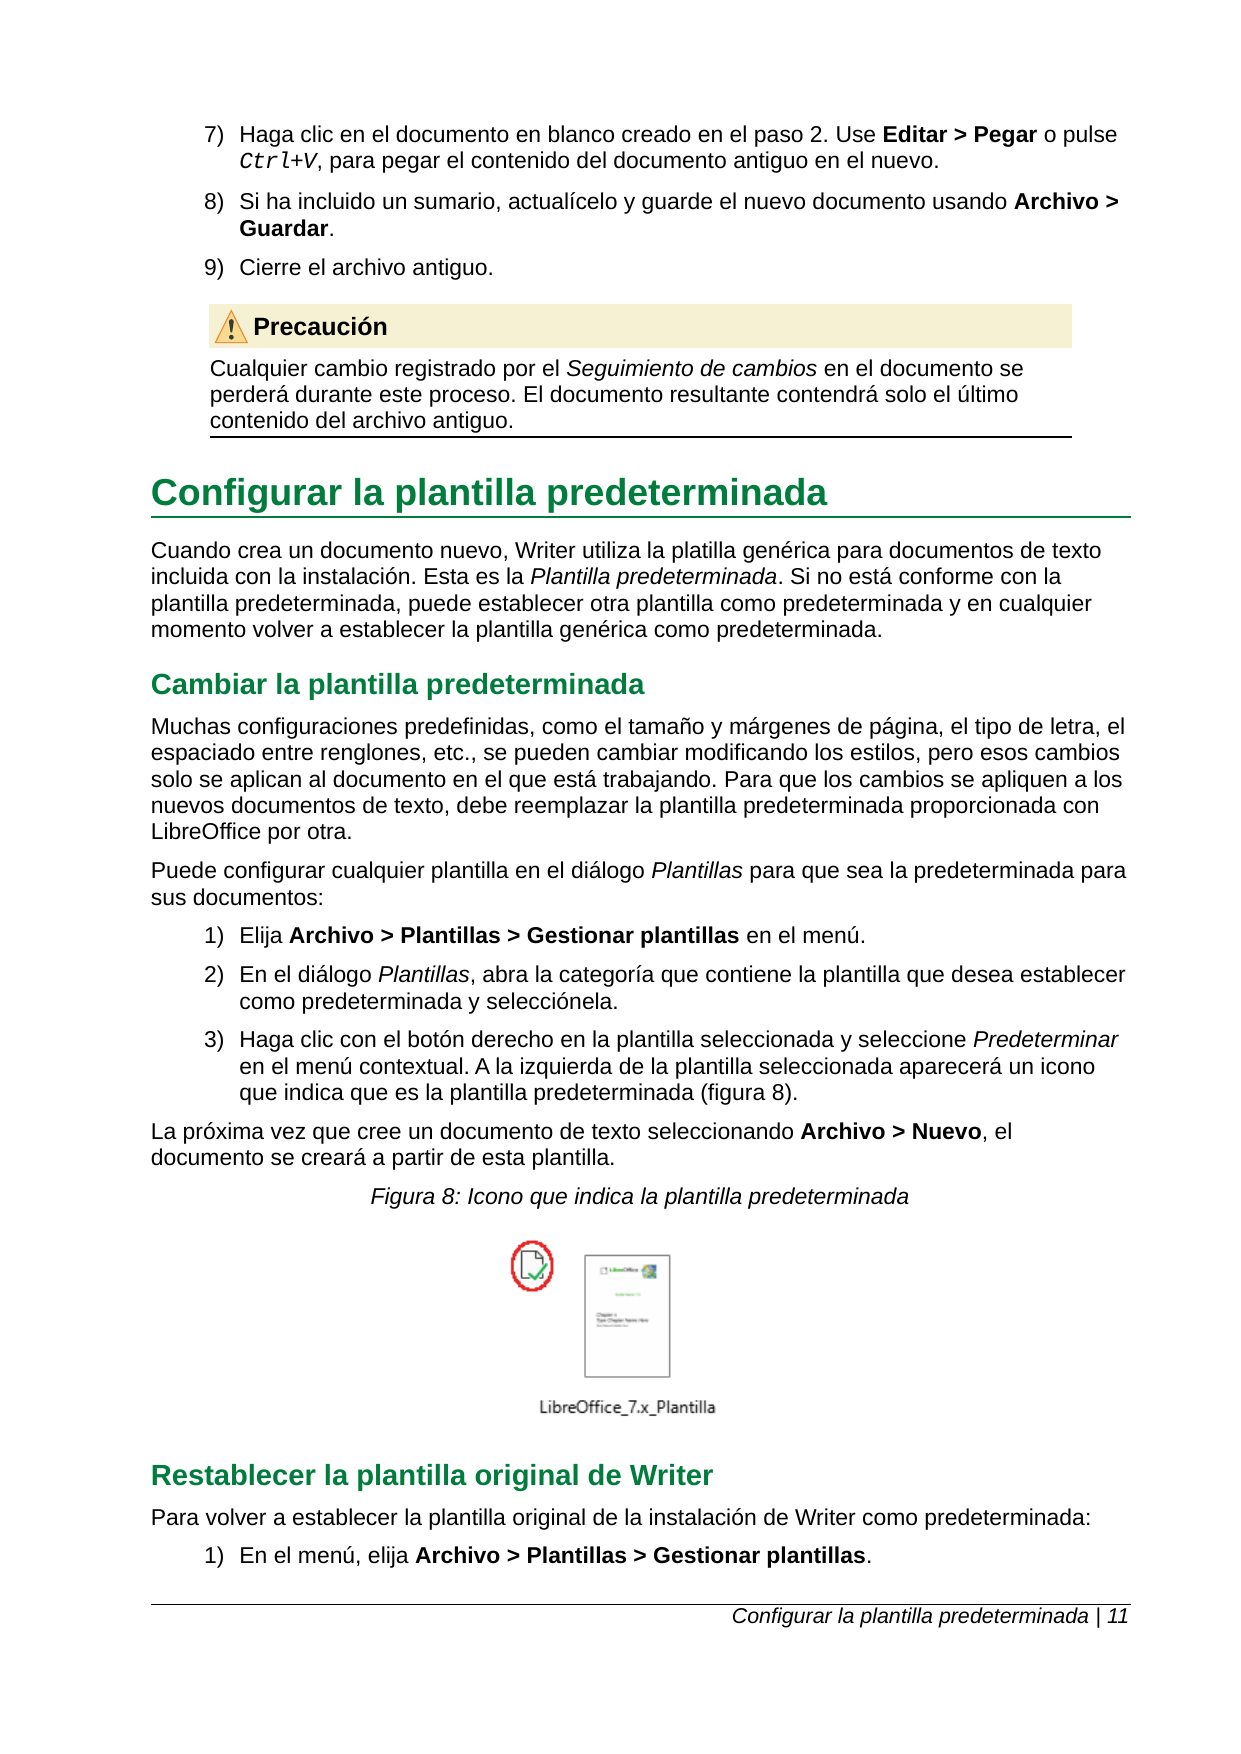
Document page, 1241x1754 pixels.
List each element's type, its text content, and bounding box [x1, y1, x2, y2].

list Para volver a establecer la plantilla original de la instalación de Writer como predeterminada: [151, 1503, 1131, 1530]
subtitle Precaución [209, 304, 1072, 348]
text Muchas configuraciones predefinidas, como el tamaño y márgenes de página, el tipo de letra, el espaciado entre renglones, etc., se pueden cambiar modificando los estilos, pero esos cambios solo se aplican al documento en el que está trabajando. Para que los cambios se apliquen a los nuevos documentos de texto, debe reemplazar la plantilla predeterminada proporcionada con LibreOffice por otra. [151, 713, 1131, 845]
subtitle Configurar la plantilla predeterminada [151, 470, 1131, 516]
subtitle Cambiar la plantilla predeterminada [151, 667, 1131, 701]
list Elija Archivo > Plantillas > Gestionar plantillas en el menú. [224, 922, 1131, 949]
list Haga clic con el botón derecho en la plantilla seleccionada y seleccione Predeterminar en el menú contextual. A la izquierda de la plantilla seleccionada aparecerá un icono que indica que es la plantilla predeterminada (figura 8). [224, 1026, 1131, 1106]
subtitle Restablecer la plantilla original de Writer [151, 1458, 1131, 1491]
list Puede configurar cualquier plantilla en el diálogo Plantillas para que sea la predeterminada para sus documentos: [151, 857, 1131, 910]
text La próxima vez que cree un documento de texto seleccionando Archivo > Nuevo, el documento se creará a partir de esta plantilla. [151, 1118, 1131, 1171]
list Cierre el archivo antiguo. [224, 253, 1131, 280]
list Haga clic en el documento en blanco creado en el paso 2. Use Editar > Pegar o pulse Ctrl+V, para pegar el contenido del documento antiguo en el nuevo. [224, 121, 1131, 176]
picture [507, 1222, 775, 1433]
list En el menú, elija Archivo > Plantillas > Gestionar plantillas. [224, 1542, 1131, 1569]
list En el diálogo Plantillas, abra la categoría que contiene la plantilla que desea establecer como predeterminada y selecciónela. [224, 961, 1131, 1014]
text Cuando crea un documento nuevo, Writer utiliza la platilla genérica para documentos de texto incluida con la instalación. Esta es la Plantilla predeterminada. Si no está conforme con la plantilla predeterminada, puede establecer otra plantilla como predeterminada y en cualquier momento volver a establecer la plantilla genérica como predeterminada. [151, 537, 1131, 642]
text Cualquier cambio registrado por el Seguimiento de cambios en el documento se perderá durante este proceso. El documento resultante contendrá solo el último contenido del archivo antiguo. [209, 354, 1072, 438]
text Figura 8: Icono que indica la plantilla predeterminada [370, 1183, 911, 1209]
list Si ha incluido un sumario, actualícelo y guarde el nuevo documento usando Archivo > Guardar. [224, 188, 1131, 241]
